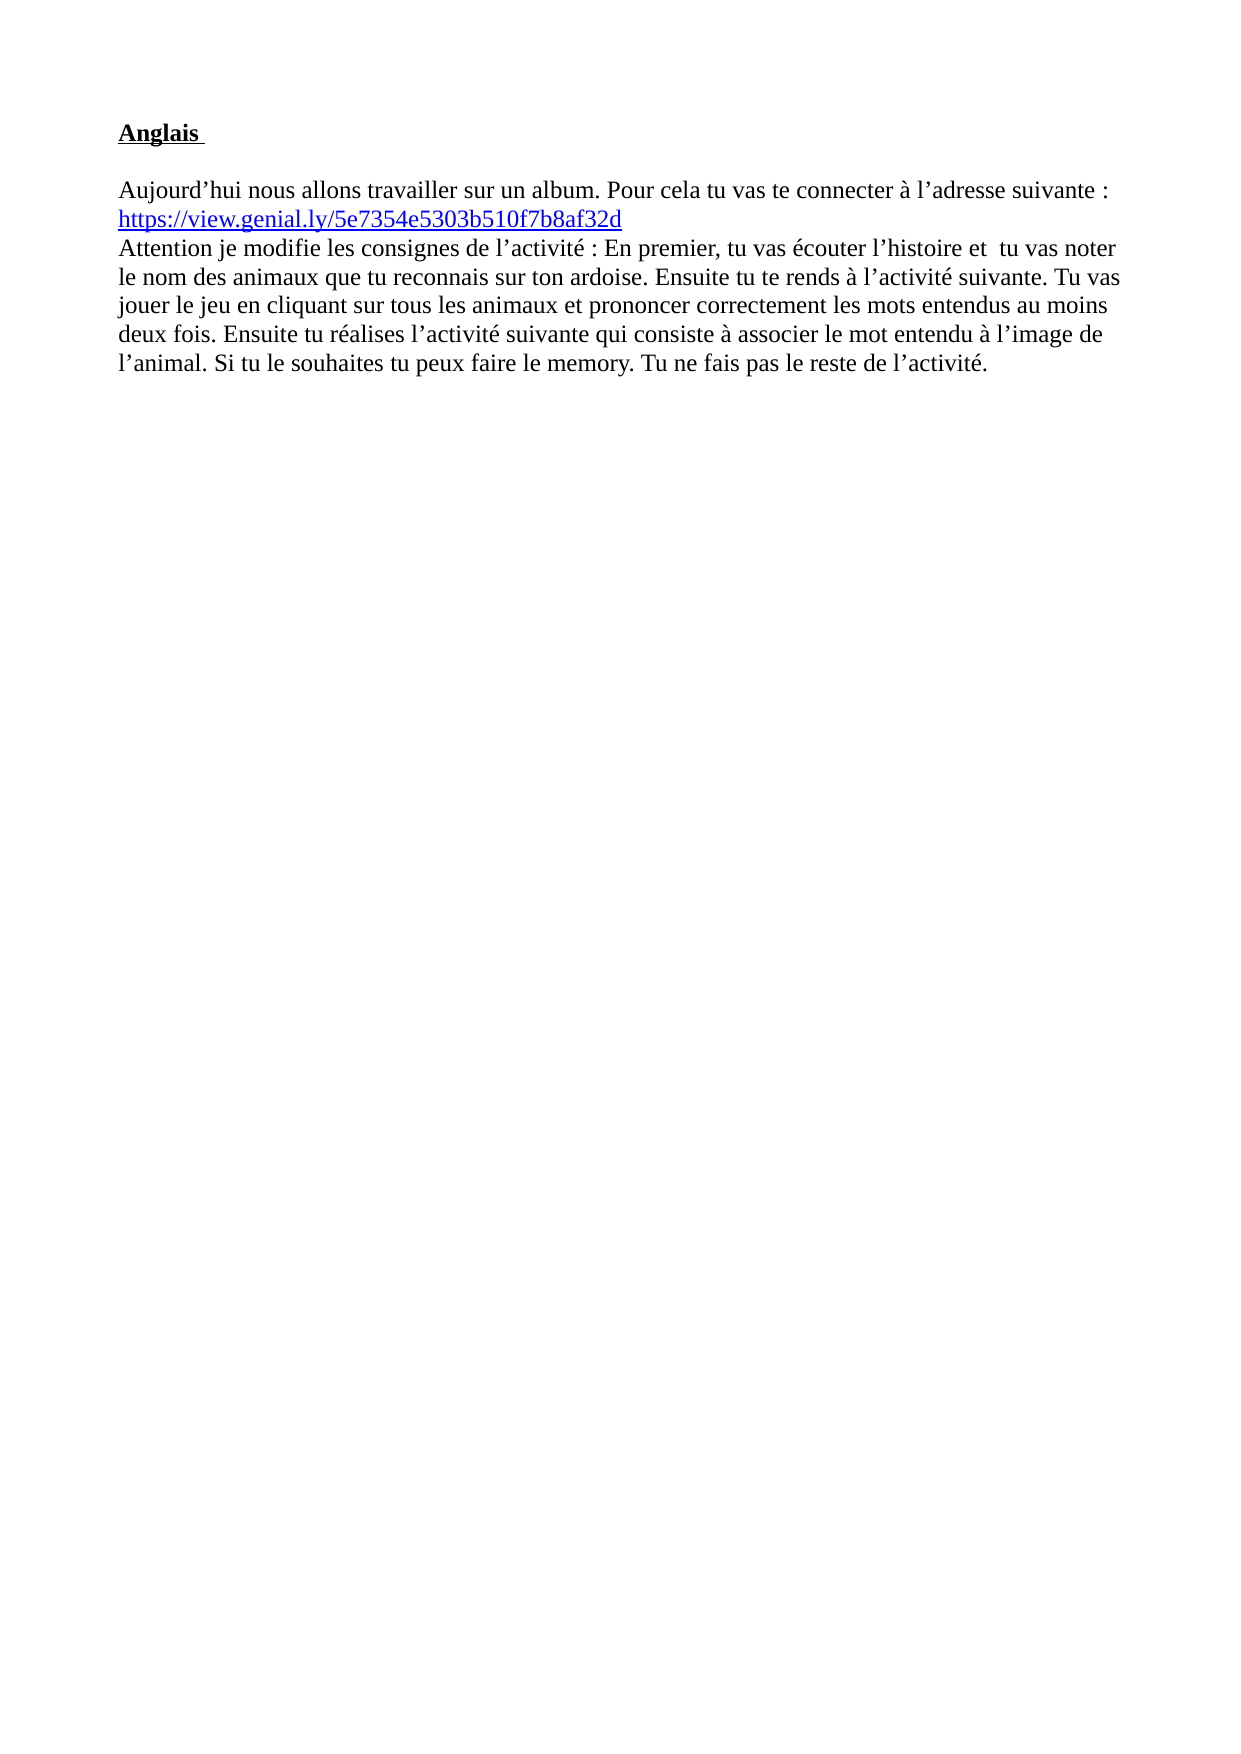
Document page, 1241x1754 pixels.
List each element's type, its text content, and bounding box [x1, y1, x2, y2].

list Aujourd’hui nous allons travailler sur un album. Pour cela tu vas te connecter à l’adresse suivante : https://view.genial.ly/5e7354e5303b510f7b8af32d [118, 176, 1122, 233]
list Anglais [118, 118, 1122, 147]
list Attention je modifie les consignes de l’activité : En premier, tu vas écouter l’histoire et tu vas noter le nom des animaux que tu reconnais sur ton ardoise. Ensuite tu te rends à l’activité suivante. Tu vas jouer le jeu en cliquant sur tous les animaux et prononcer correctement les mots entendus au moins deux fois. Ensuite tu réalises l’activité suivante qui consiste à associer le mot entendu à l’image de l’animal. Si tu le souhaites tu peux faire le memory. Tu ne fais pas le reste de l’activité. [118, 233, 1122, 377]
